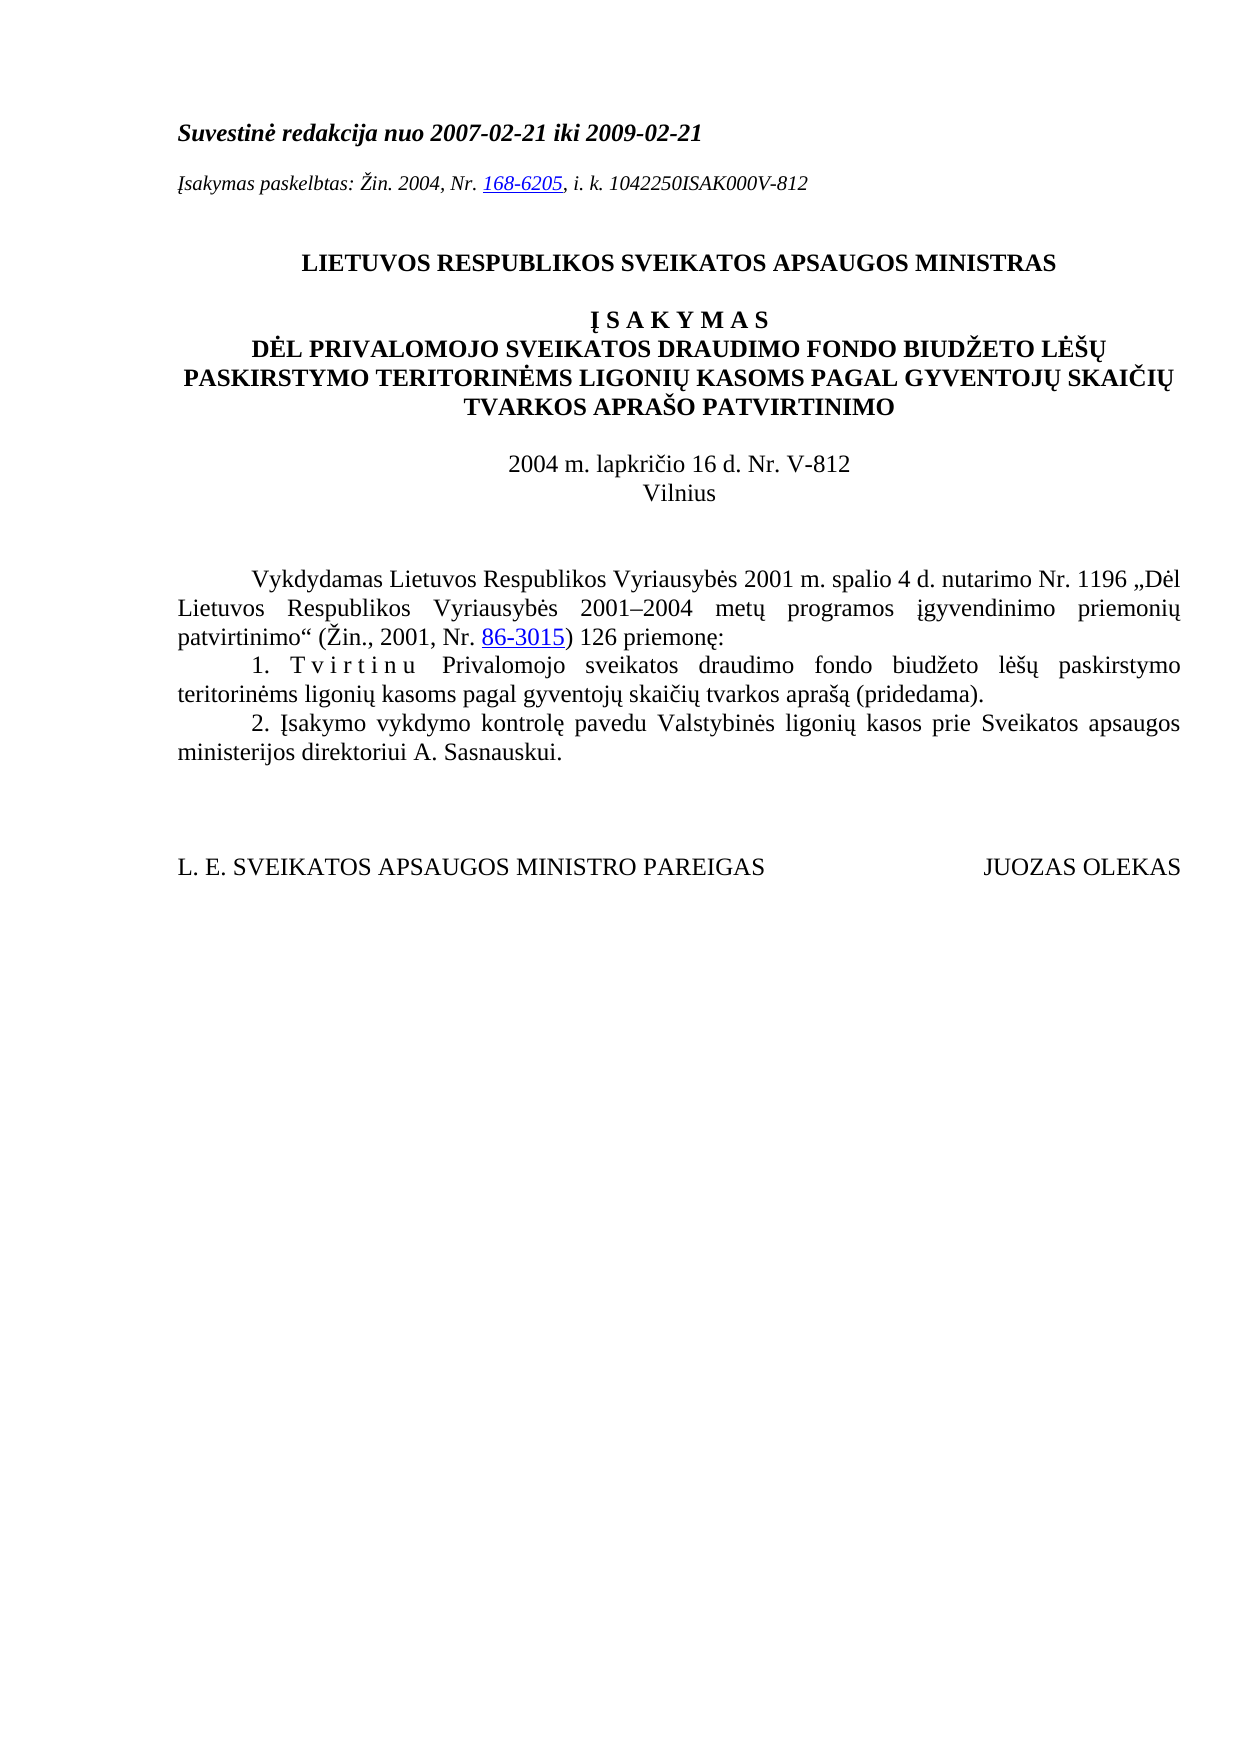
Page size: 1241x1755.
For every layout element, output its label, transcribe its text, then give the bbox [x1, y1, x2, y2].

text 2004 m. lapkričio 16 d. Nr. V-812 [177, 449, 1181, 478]
text 1. Tvirtinu Privalomojo sveikatos draudimo fondo biudžeto lėšų paskirstymo teritorinėms ligonių kasoms pagal gyventojų skaičių tvarkos aprašą (pridedama). [177, 650, 1181, 708]
text Suvestinė redakcija nuo 2007-02-21 iki 2009-02-21 [177, 118, 1181, 147]
text Vykdydamas Lietuvos Respublikos Vyriausybės 2001 m. spalio 4 d. nutarimo Nr. 1196 „Dėl Lietuvos Respublikos Vyriausybės 2001–2004 metų programos įgyvendinimo priemonių patvirtinimo“ (Žin., 2001, Nr. 86-3015) 126 priemonę: [177, 564, 1181, 650]
text L. E. SVEIKATOS APSAUGOS MINISTRO pareigas JUOZAS OLEKAS [177, 852, 1181, 880]
text Į S A K Y M A S [177, 305, 1181, 334]
text Vilnius [177, 478, 1181, 507]
text LIETUVOS RESPUBLIKOS SVEIKATOS APSAUGOS MINISTRAS [177, 248, 1181, 277]
text 2. Įsakymo vykdymo kontrolę pavedu Valstybinės ligonių kasos prie Sveikatos apsaugos ministerijos direktoriui A. Sasnauskui. [177, 708, 1181, 765]
text DĖL PRIVALOMOJO SVEIKATOS DRAUDIMO FONDO BIUDŽETO LĖŠŲ PASKIRSTYMO TERITORINĖMS LIGONIŲ KASOMS PAGAL GYVENTOJŲ SKAIČIŲ TVARKOS APRAŠO PATVIRTINIMO [177, 334, 1181, 420]
text Įsakymas paskelbtas: Žin. 2004, Nr. 168-6205, i. k. 1042250ISAK000V-812 [177, 171, 1181, 195]
